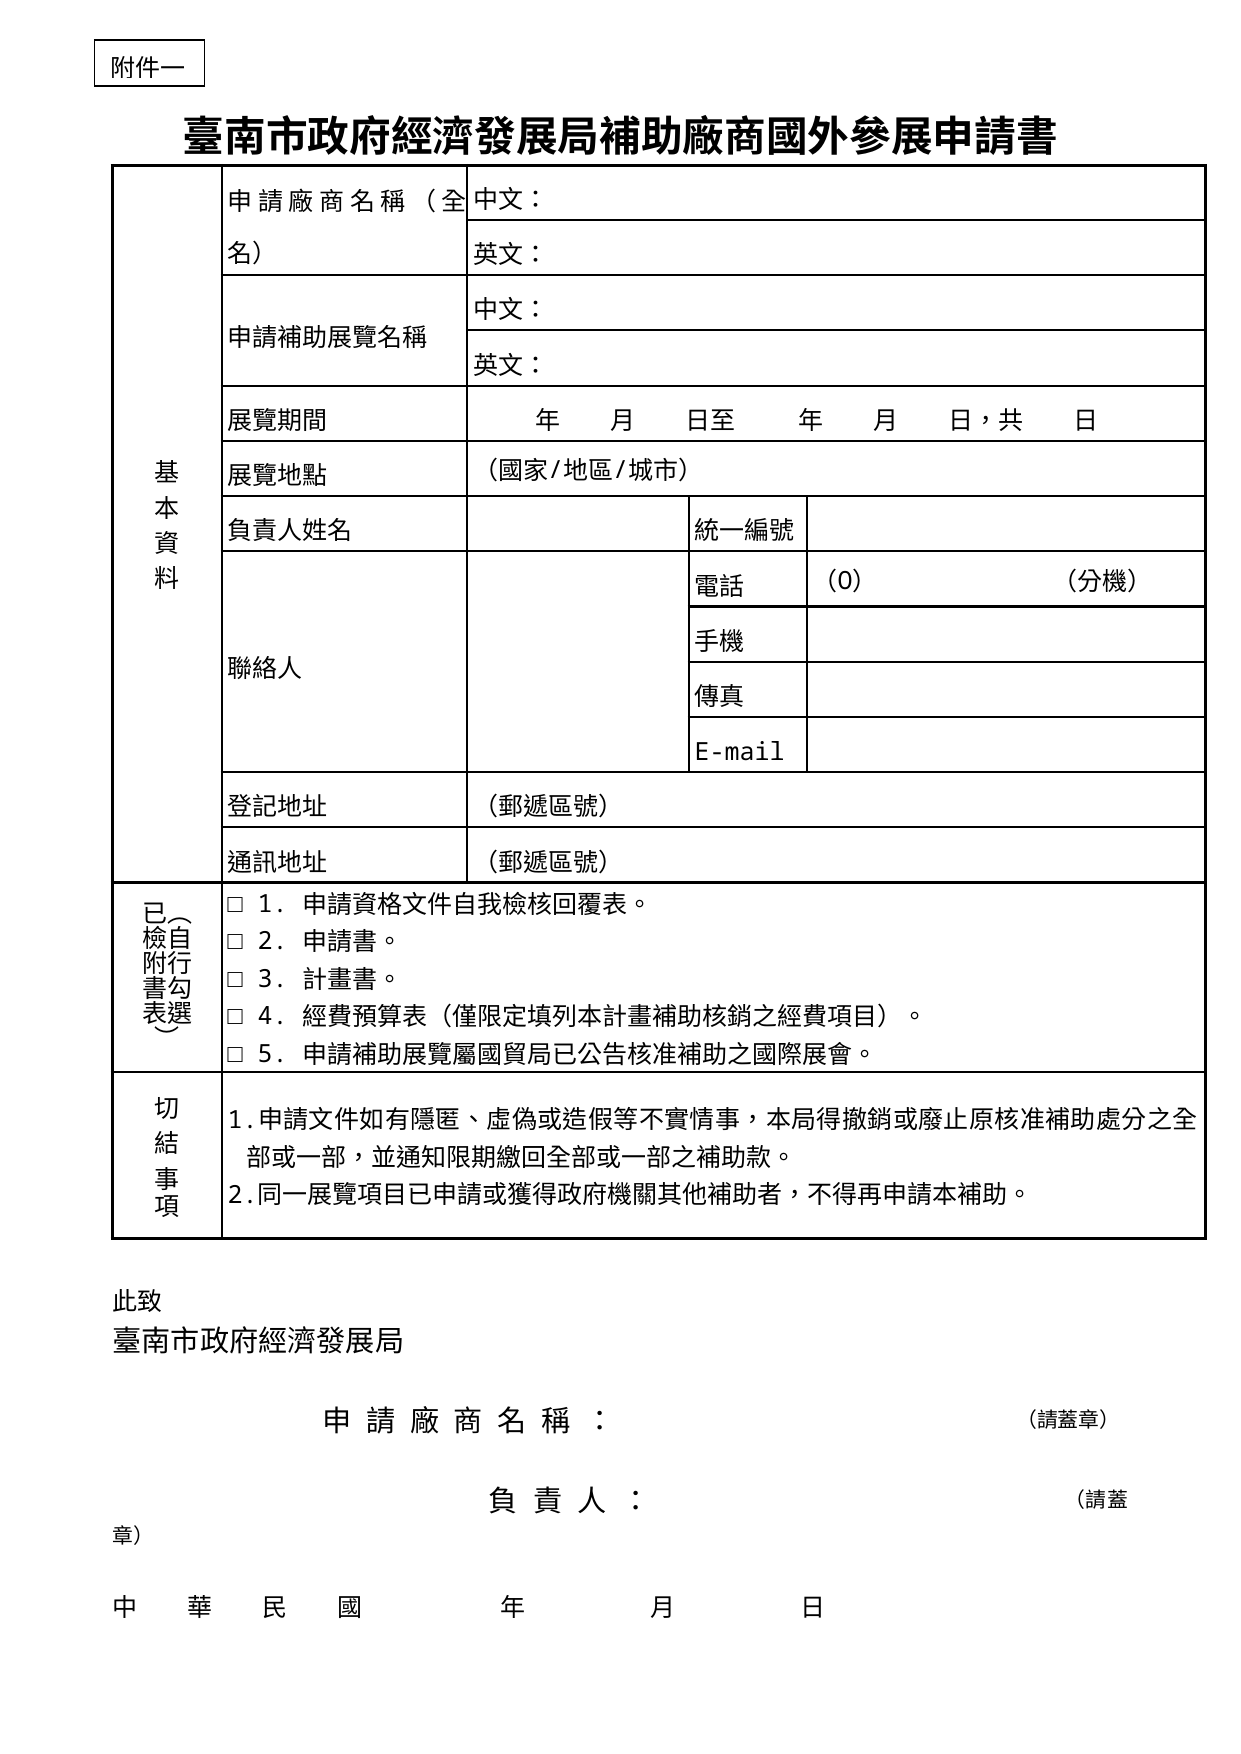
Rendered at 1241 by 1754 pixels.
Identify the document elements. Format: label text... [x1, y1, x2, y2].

table_cell 手機 [690, 608, 806, 661]
text 附件一 [110, 48, 188, 78]
table_cell [808, 497, 1204, 550]
table_cell 展覽地點 [223, 442, 466, 495]
text 中 華 民 國 年 月 日 [112, 1587, 1128, 1623]
table_cell 通訊地址 [223, 828, 466, 881]
text 負 責 人 ： （請蓋章） [112, 1477, 1128, 1550]
table_cell □ 1. 申請資格文件自我檢核回覆表。 □ 2. 申請書。 □ 3. 計畫書。 □ 4. 經費預算表（僅限定填列本計畫補助核銷之經費項目）。 □ 5. 申請補助展覽屬國貿局已公告核准補助之國際展會。 [223, 884, 1204, 1071]
table_cell 年 月 日至 年 月 日，共 日 [468, 387, 1204, 440]
table_cell E-mail [690, 718, 806, 771]
table_cell [468, 497, 688, 550]
table_cell 申請補助展覽名稱 [223, 276, 466, 384]
text 臺南市政府經濟發展局補助廠商國外參展申請書 [112, 103, 1128, 164]
table_header 中文： [468, 167, 1204, 219]
table_cell 電話 [690, 552, 806, 605]
table_cell 統一編號 [690, 497, 806, 550]
text [95, 41, 204, 85]
table_cell （郵遞區號） [468, 828, 1204, 881]
table_cell 英文： [468, 221, 1204, 274]
table_cell 負責人姓名 [223, 497, 466, 550]
table_cell 登記地址 [223, 773, 466, 826]
table_header 基 本 資 料 [114, 167, 221, 881]
table_cell [808, 718, 1204, 771]
table_cell 中文： [468, 276, 1204, 329]
table_cell 展覽期間 [223, 387, 466, 440]
table_cell 已︵ 檢自 附行 書勾 表選 ︶ [114, 884, 221, 1071]
table_cell [808, 608, 1204, 661]
table_cell （郵遞區號） [468, 773, 1204, 826]
table_cell 1.申請文件如有隱匿、虛偽或造假等不實情事，本局得撤銷或廢止原核准補助處分之全部或一部，並通知限期繳回全部或一部之補助款。 2.同一展覽項目已申請或獲得政府機關其他補助者，不得再申請本補助。 [223, 1073, 1204, 1237]
table_cell 切 結 事 項 [114, 1073, 221, 1237]
table_cell [468, 552, 688, 771]
text 此致 [112, 1281, 1128, 1318]
table_cell 聯絡人 [223, 552, 466, 771]
table_cell [808, 663, 1204, 716]
text 申 請 廠 商 名 稱 ： （請蓋章） [112, 1397, 1128, 1440]
table_cell 英文： [468, 331, 1204, 384]
table_cell （國家/地區/城市） [468, 442, 1204, 495]
table_cell （O） （分機） [808, 552, 1204, 605]
text 臺南市政府經濟發展局 [112, 1318, 1128, 1360]
table_cell 傳真 [690, 663, 806, 716]
table_header 申請廠商名稱（全名） [223, 167, 466, 274]
